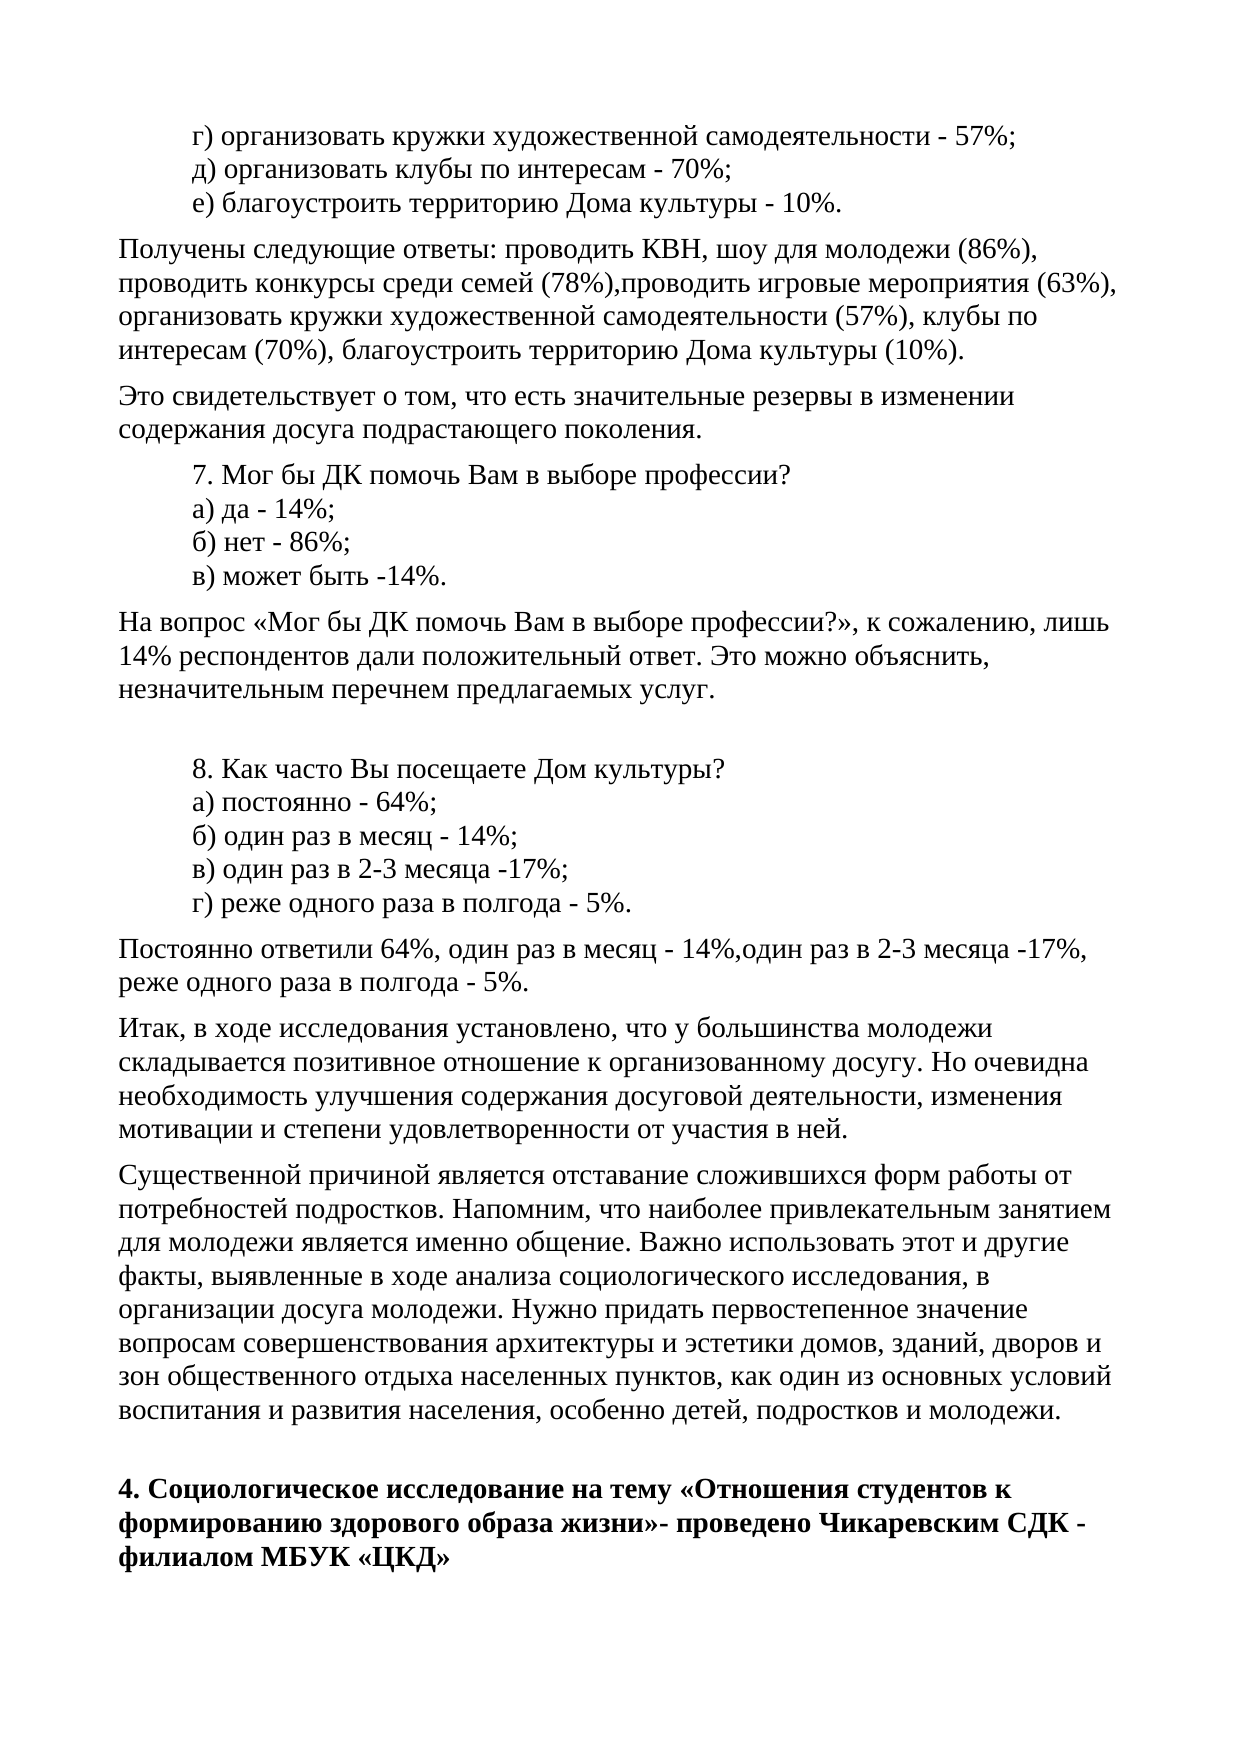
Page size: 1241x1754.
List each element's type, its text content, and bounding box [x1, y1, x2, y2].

list а) постоянно - 64%; [118, 784, 1122, 818]
text На вопрос «Мог бы ДК помочь Вам в выборе профессии?», к сожалению, лишь 14% респондентов дали положительный ответ. Это можно объяснить, незначительным перечнем предлагаемых услуг. [118, 604, 1122, 705]
text 4. Социологическое исследование на тему «Отношения студентов к формированию здорового образа жизни»- проведено Чикаревским СДК -филиалом МБУК «ЦКД» [118, 1472, 1122, 1572]
list а) да - 14%; [118, 491, 1122, 524]
list г) реже одного раза в полгода - 5%. [118, 885, 1122, 918]
list 7. Мог бы ДК помочь Вам в выборе профессии? [118, 457, 1122, 491]
list д) организовать клубы по интересам - 70%; [118, 152, 1122, 185]
list в) может быть -14%. [118, 558, 1122, 592]
list б) один раз в месяц - 14%; [118, 818, 1122, 851]
text Существенной причиной является отставание сложившихся форм работы от потребностей подростков. Напомним, что наиболее привлекательным занятием для молодежи является именно общение. Важно использовать этот и другие факты, выявленные в ходе анализа социологического исследования, в организации досуга молодежи. Нужно придать первостепенное значение вопросам совершенствования архитектуры и эстетики домов, зданий, дворов и зон общественного отдыха населенных пунктов, как один из основных условий воспитания и развития населения, особенно детей, подростков и молодежи. [118, 1157, 1122, 1426]
list е) благоустроить территорию Дома культуры - 10%. [118, 185, 1122, 219]
text Получены следующие ответы: проводить КВН, шоу для молодежи (86%), проводить конкурсы среди семей (78%),проводить игровые мероприятия (63%), организовать кружки художественной самодеятельности (57%), клубы по интересам (70%), благоустроить территорию Дома культуры (10%). [118, 231, 1122, 365]
list г) организовать кружки художественной самодеятельности - 57%; [118, 118, 1122, 152]
text Итак, в ходе исследования установлено, что у большинства молодежи складывается позитивное отношение к организованному досугу. Но очевидна необходимость улучшения содержания досуговой деятельности, изменения мотивации и степени удовлетворенности от участия в ней. [118, 1011, 1122, 1145]
list в) один раз в 2-3 месяца -17%; [118, 851, 1122, 885]
text Постоянно ответили 64%, один раз в месяц - 14%,один раз в 2-3 месяца -17%, реже одного раза в полгода - 5%. [118, 931, 1122, 998]
list 8. Как часто Вы посещаете Дом культуры? [118, 751, 1122, 784]
list б) нет - 86%; [118, 524, 1122, 558]
text Это свидетельствует о том, что есть значительные резервы в изменении содержания досуга подрастающего поколения. [118, 378, 1122, 445]
